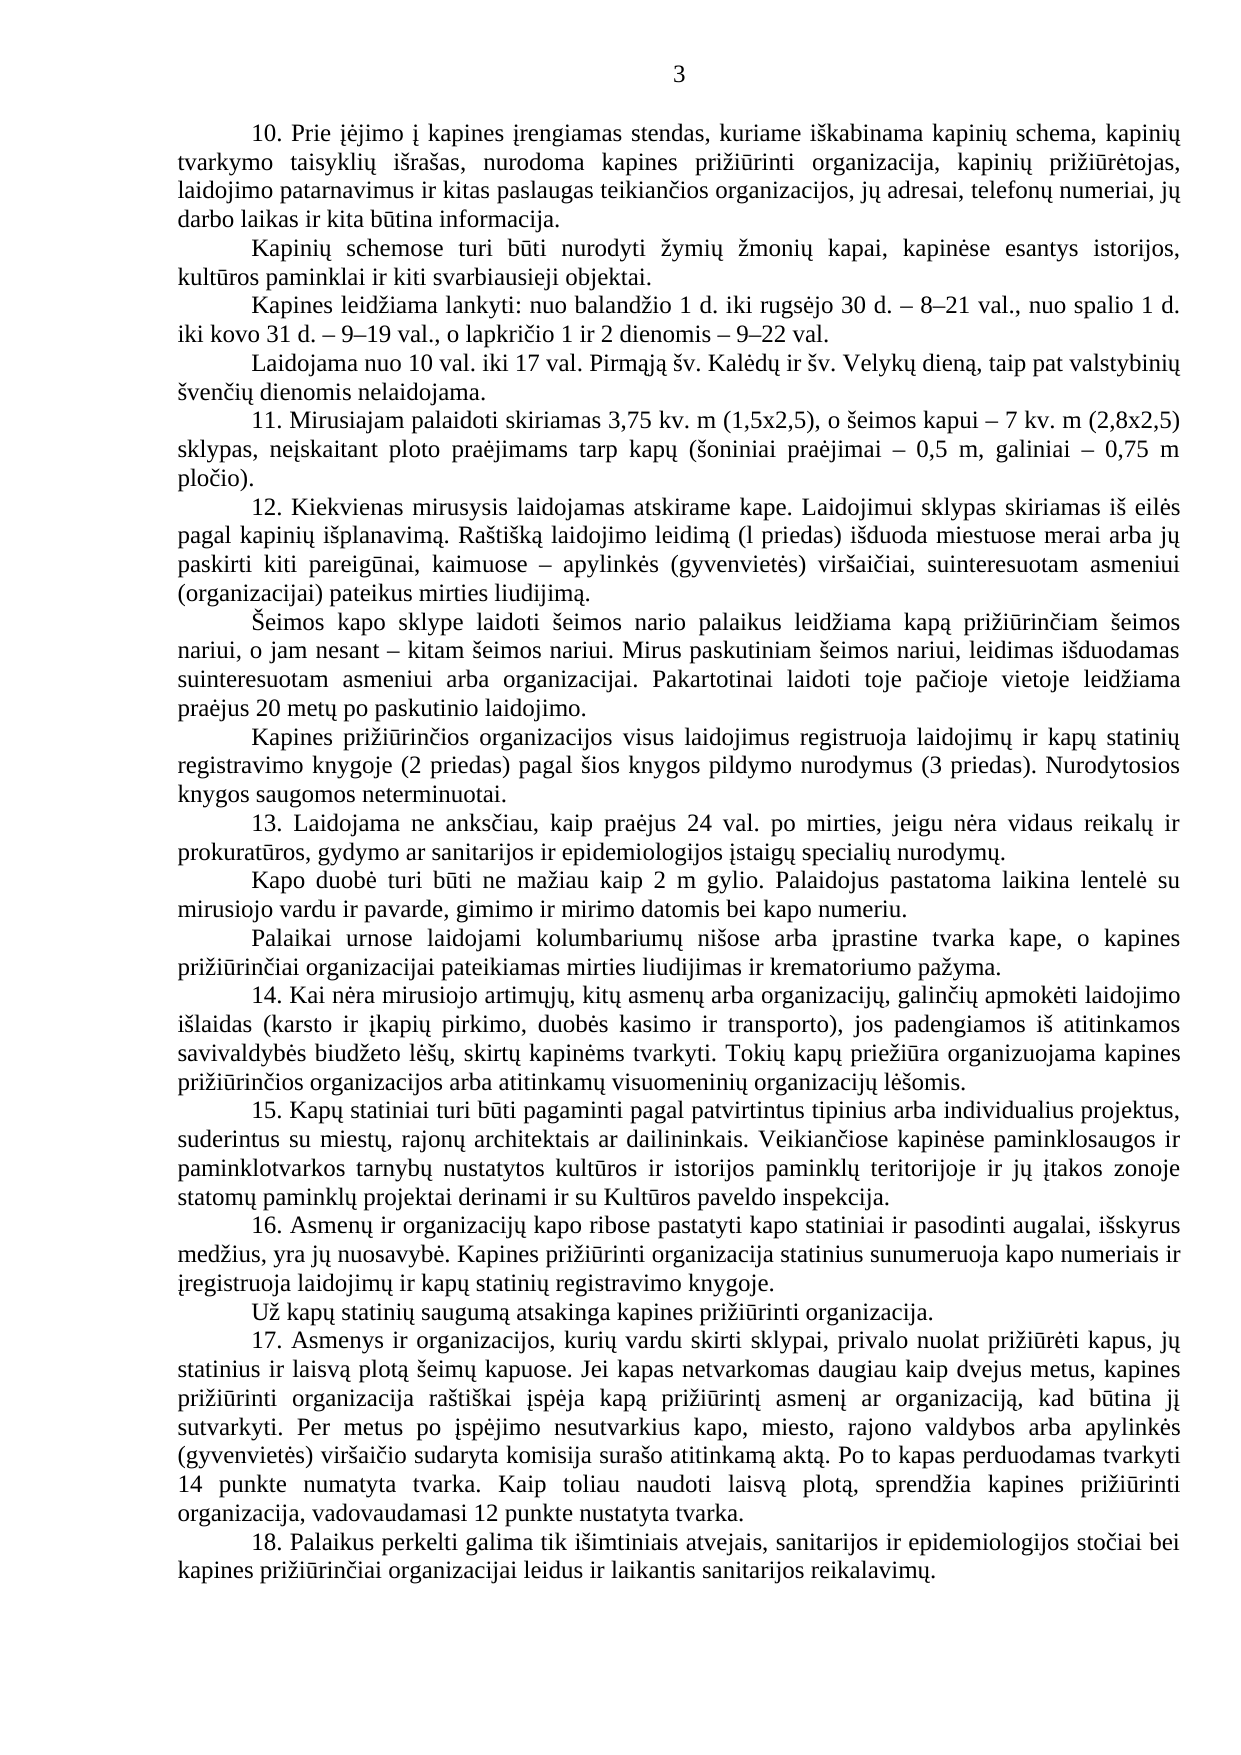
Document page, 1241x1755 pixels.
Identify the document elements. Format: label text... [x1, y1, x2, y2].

text Laidojama nuo 10 val. iki 17 val. Pirmąją šv. Kalėdų ir šv. Velykų dieną, taip pat valstybinių švenčių dienomis nelaidojama. [177, 348, 1181, 406]
text 11. Mirusiajam palaidoti skiriamas 3,75 kv. m (1,5x2,5), o šeimos kapui – 7 kv. m (2,8x2,5) sklypas, neįskaitant ploto praėjimams tarp kapų (šoniniai praėjimai – 0,5 m, galiniai – 0,75 m pločio). [177, 406, 1181, 492]
text Kapo duobė turi būti ne mažiau kaip 2 m gylio. Palaidojus pastatoma laikina lentelė su mirusiojo vardu ir pavarde, gimimo ir mirimo datomis bei kapo numeriu. [177, 866, 1181, 923]
text Už kapų statinių saugumą atsakinga kapines prižiūrinti organizacija. [177, 1297, 1181, 1326]
text 15. Kapų statiniai turi būti pagaminti pagal patvirtintus tipinius arba individualius projektus, suderintus su miestų, rajonų architektais ar dailininkais. Veikiančiose kapinėse paminklosaugos ir paminklotvarkos tarnybų nustatytos kultūros ir istorijos paminklų teritorijoje ir jų įtakos zonoje statomų paminklų projektai derinami ir su Kultūros paveldo inspekcija. [177, 1096, 1181, 1211]
text 13. Laidojama ne anksčiau, kaip praėjus 24 val. po mirties, jeigu nėra vidaus reikalų ir prokuratūros, gydymo ar sanitarijos ir epidemiologijos įstaigų specialių nurodymų. [177, 808, 1181, 866]
text Kapines prižiūrinčios organizacijos visus laidojimus registruoja laidojimų ir kapų statinių registravimo knygoje (2 priedas) pagal šios knygos pildymo nurodymus (3 priedas). Nurodytosios knygos saugomos neterminuotai. [177, 722, 1181, 808]
text 17. Asmenys ir organizacijos, kurių vardu skirti sklypai, privalo nuolat prižiūrėti kapus, jų statinius ir laisvą plotą šeimų kapuose. Jei kapas netvarkomas daugiau kaip dvejus metus, kapines prižiūrinti organizacija raštiškai įspėja kapą prižiūrintį asmenį ar organizaciją, kad būtina jį sutvarkyti. Per metus po įspėjimo nesutvarkius kapo, miesto, rajono valdybos arba apylinkės (gyvenvietės) viršaičio sudaryta komisija surašo atitinkamą aktą. Po to kapas perduodamas tvarkyti 14 punkte numatyta tvarka. Kaip toliau naudoti laisvą plotą, sprendžia kapines prižiūrinti organizacija, vadovaudamasi 12 punkte nustatyta tvarka. [177, 1326, 1181, 1527]
text Palaikai urnose laidojami kolumbariumų nišose arba įprastine tvarka kape, o kapines prižiūrinčiai organizacijai pateikiamas mirties liudijimas ir krematoriumo pažyma. [177, 923, 1181, 981]
text 16. Asmenų ir organizacijų kapo ribose pastatyti kapo statiniai ir pasodinti augalai, išskyrus medžius, yra jų nuosavybė. Kapines prižiūrinti organizacija statinius sunumeruoja kapo numeriais ir įregistruoja laidojimų ir kapų statinių registravimo knygoje. [177, 1211, 1181, 1297]
text 14. Kai nėra mirusiojo artimųjų, kitų asmenų arba organizacijų, galinčių apmokėti laidojimo išlaidas (karsto ir įkapių pirkimo, duobės kasimo ir transporto), jos padengiamos iš atitinkamos savivaldybės biudžeto lėšų, skirtų kapinėms tvarkyti. Tokių kapų priežiūra organizuojama kapines prižiūrinčios organizacijos arba atitinkamų visuomeninių organizacijų lėšomis. [177, 981, 1181, 1096]
text 10. Prie įėjimo į kapines įrengiamas stendas, kuriame iškabinama kapinių schema, kapinių tvarkymo taisyklių išrašas, nurodoma kapines prižiūrinti organizacija, kapinių prižiūrėtojas, laidojimo patarnavimus ir kitas paslaugas teikiančios organizacijos, jų adresai, telefonų numeriai, jų darbo laikas ir kita būtina informacija. [177, 118, 1181, 233]
text Kapinių schemose turi būti nurodyti žymių žmonių kapai, kapinėse esantys istorijos, kultūros paminklai ir kiti svarbiausieji objektai. [177, 233, 1181, 291]
text 18. Palaikus perkelti galima tik išimtiniais atvejais, sanitarijos ir epidemiologijos stočiai bei kapines prižiūrinčiai organizacijai leidus ir laikantis sanitarijos reikalavimų. [177, 1527, 1181, 1584]
text Šeimos kapo sklype laidoti šeimos nario palaikus leidžiama kapą prižiūrinčiam šeimos nariui, o jam nesant – kitam šeimos nariui. Mirus paskutiniam šeimos nariui, leidimas išduodamas suinteresuotam asmeniui arba organizacijai. Pakartotinai laidoti toje pačioje vietoje leidžiama praėjus 20 metų po paskutinio laidojimo. [177, 607, 1181, 722]
text 12. Kiekvienas mirusysis laidojamas atskirame kape. Laidojimui sklypas skiriamas iš eilės pagal kapinių išplanavimą. Raštišką laidojimo leidimą (l priedas) išduoda miestuose merai arba jų paskirti kiti pareigūnai, kaimuose – apylinkės (gyvenvietės) viršaičiai, suinteresuotam asmeniui (organizacijai) pateikus mirties liudijimą. [177, 492, 1181, 607]
text Kapines leidžiama lankyti: nuo balandžio 1 d. iki rugsėjo 30 d. – 8–21 val., nuo spalio 1 d. iki kovo 31 d. – 9–19 val., o lapkričio 1 ir 2 dienomis – 9–22 val. [177, 291, 1181, 348]
